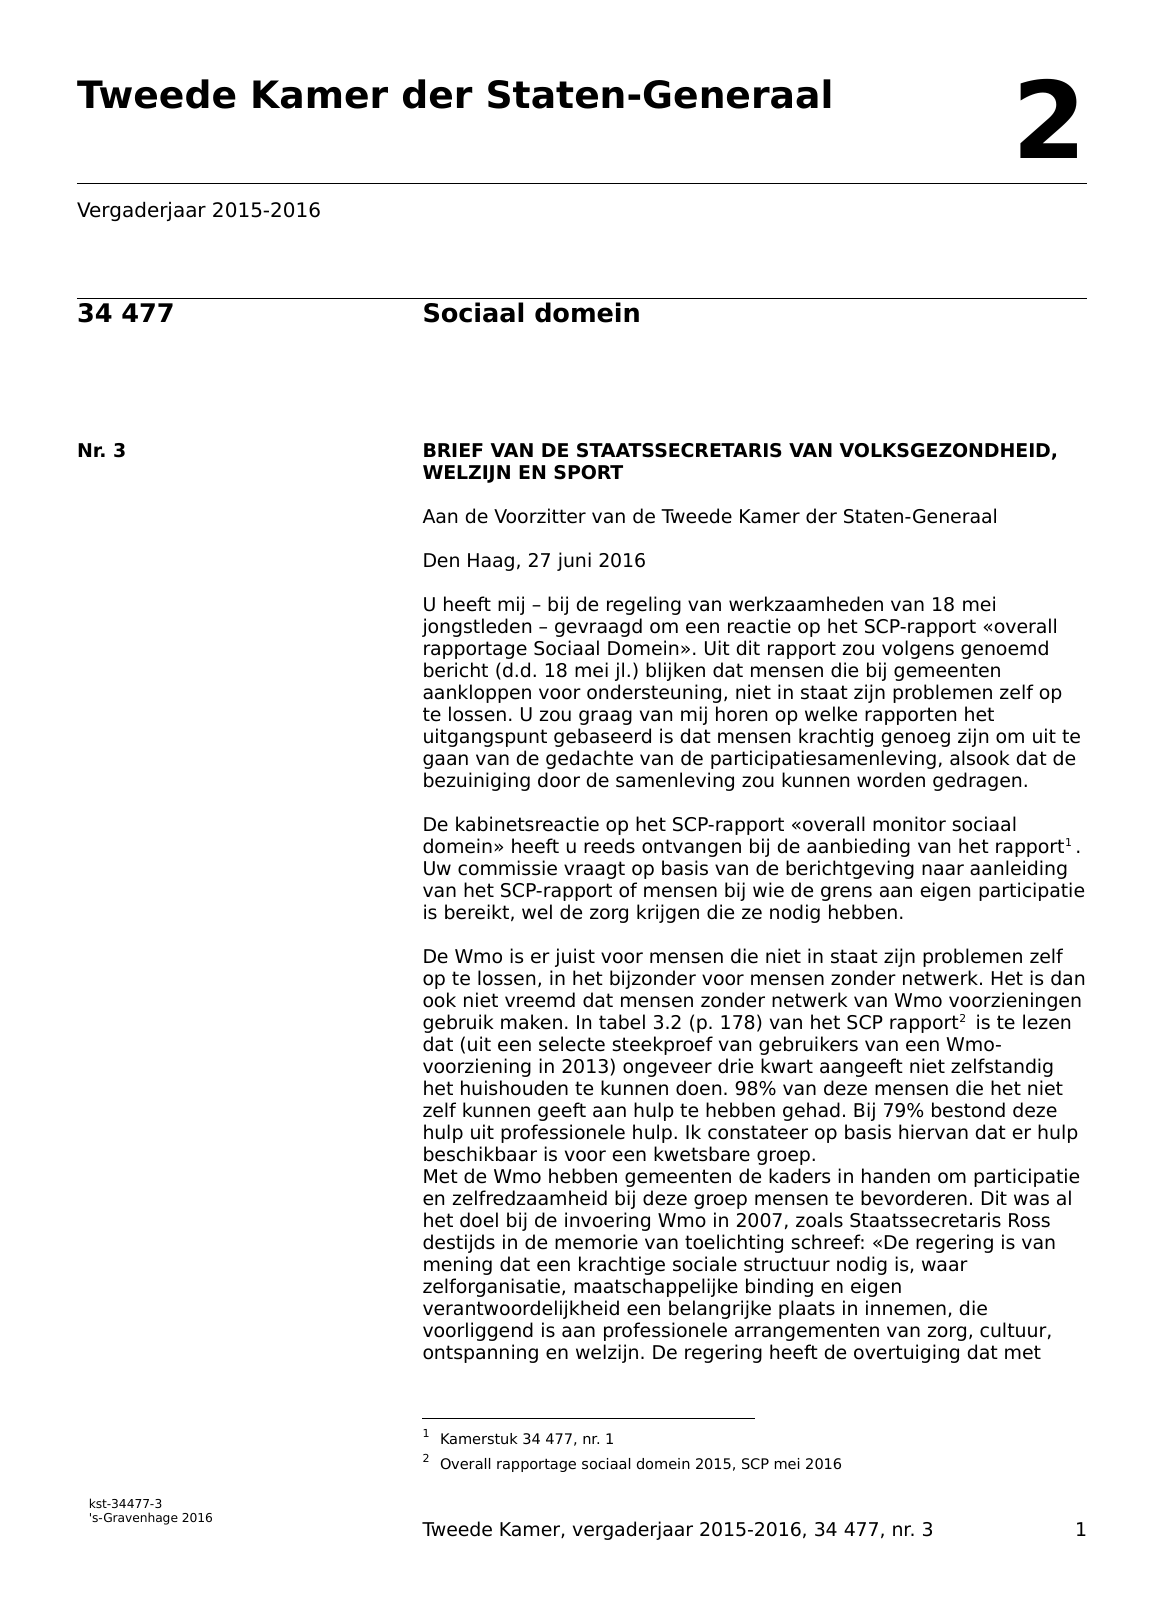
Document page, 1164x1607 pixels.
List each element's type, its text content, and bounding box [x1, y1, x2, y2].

text 's-Gravenhage 2016 [88, 1511, 323, 1525]
subtitle 34 477 Sociaal domein [77, 299, 1087, 329]
text Overall rapportage sociaal domein 2015, SCP mei 2016 [422, 1452, 1087, 1474]
text U heeft mij – bij de regeling van werkzaamheden van 18 mei jongstleden – gevraagd om een reactie op het SCP-rapport «overall rapportage Sociaal Domein». Uit dit rapport zou volgens genoemd bericht (d.d. 18 mei jl.) blijken dat mensen die bij gemeenten aankloppen voor ondersteuning, niet in staat zijn problemen zelf op te lossen. U zou graag van mij horen op welke rapporten het uitgangspunt gebaseerd is dat mensen krachtig genoeg zijn om uit te gaan van de gedachte van de participatiesamenleving, alsook dat de bezuiniging door de samenleving zou kunnen worden gedragen. [422, 594, 1087, 792]
text Kamerstuk 34 477, nr. 1 [422, 1427, 1087, 1449]
table_cell Vergaderjaar 2015-2016 [77, 184, 1087, 298]
text De Wmo is er juist voor mensen die niet in staat zijn problemen zelf op te lossen, in het bijzonder voor mensen zonder netwerk. Het is dan ook niet vreemd dat mensen zonder netwerk van Wmo voorzieningen gebruik maken. In tabel 3.2 (p. 178) van het SCP rapport is te lezen dat (uit een selecte steekproef van gebruikers van een Wmo- voorziening in 2013) ongeveer drie kwart aangeeft niet zelfstandig het huishouden te kunnen doen. 98% van deze mensen die het niet zelf kunnen geeft aan hulp te hebben gehad. Bij 79% bestond deze hulp uit professionele hulp. Ik constateer op basis hiervan dat er hulp beschikbaar is voor een kwetsbare groep. [422, 946, 1087, 1166]
text Den Haag, 27 juni 2016 [422, 550, 1087, 572]
text Aan de Voorzitter van de Tweede Kamer der Staten-Generaal [422, 506, 1087, 528]
text Met de Wmo hebben gemeenten de kaders in handen om participatie en zelfredzaamheid bij deze groep mensen te bevorderen. Dit was al het doel bij de invoering Wmo in 2007, zoals Staatssecretaris Ross destijds in de memorie van toelichting schreef: «De regering is van mening dat een krachtige sociale structuur nodig is, waar zelforganisatie, maatschappelijke binding en eigen verantwoordelijkheid een belangrijke plaats in innemen, die voorliggend is aan professionele arrangementen van zorg, cultuur, ontspanning en welzijn. De regering heeft de overtuiging dat met [422, 1166, 1087, 1364]
table_header 2 [886, 59, 1087, 183]
text kst-34477-3 [88, 1497, 323, 1511]
text De kabinetsreactie op het SCP-rapport «overall monitor sociaal domein» heeft u reeds ontvangen bij de aanbieding van het rapport. Uw commissie vraagt op basis van de berichtgeving naar aanleiding van het SCP-rapport of mensen bij wie de grens aan eigen participatie is bereikt, wel de zorg krijgen die ze nodig hebben. [422, 814, 1087, 924]
subtitle Nr. 3 BRIEF VAN DE STAATSSECRETARIS VAN VOLKSGEZONDHEID, WELZIJN EN SPORT [77, 440, 1087, 484]
table_header Tweede Kamer der Staten-Generaal [77, 59, 886, 183]
